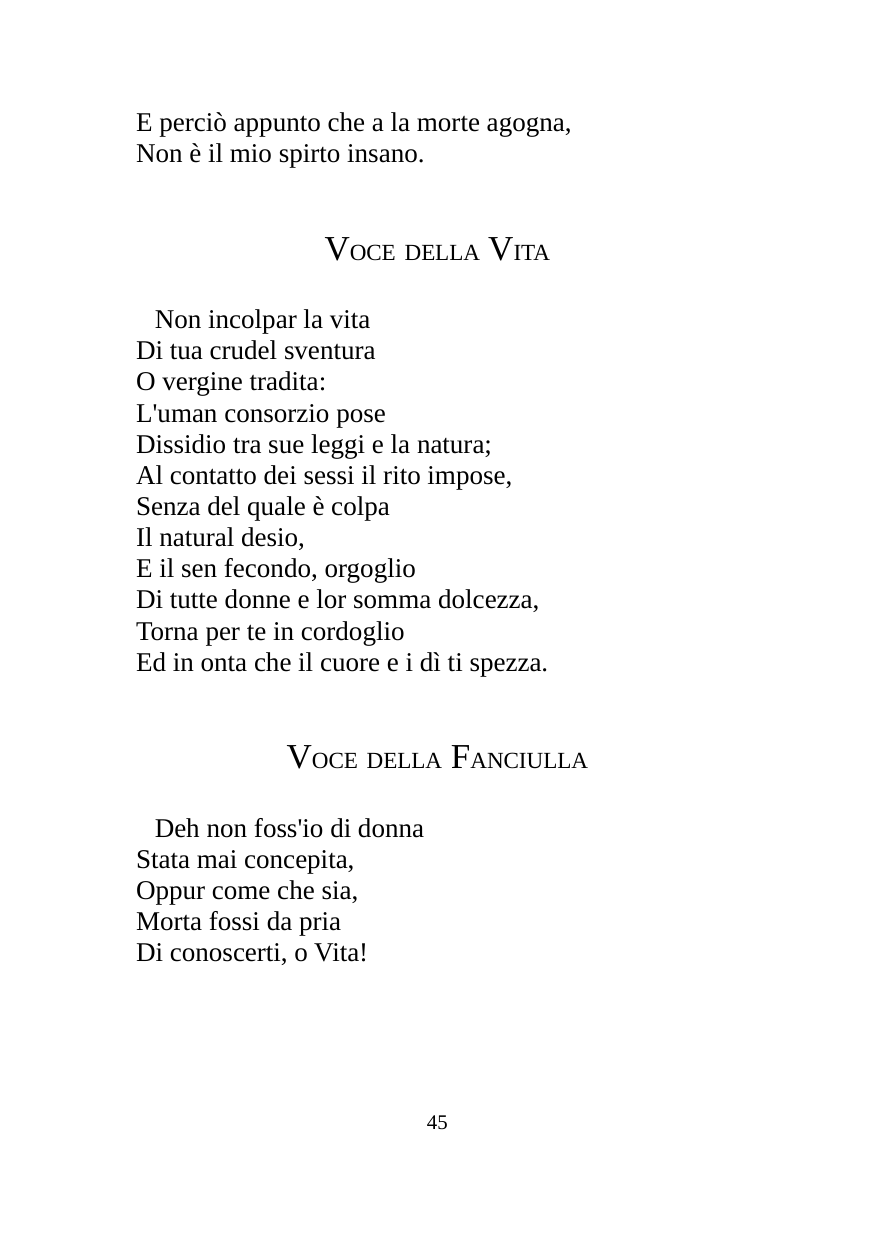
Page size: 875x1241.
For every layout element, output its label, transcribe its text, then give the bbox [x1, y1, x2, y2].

text Dissidio tra sue leggi e la natura; [106, 428, 768, 459]
subtitle Voce della Fanciulla [106, 736, 768, 776]
text Morta fossi da pria [106, 905, 768, 936]
text E perciò appunto che a la morte agogna, [106, 106, 768, 137]
text Senza del quale è colpa [106, 490, 768, 521]
text Ed in onta che il cuore e i dì ti spezza. [106, 646, 768, 677]
text Oppur come che sia, [106, 874, 768, 905]
text Non è il mio spirto insano. [106, 137, 768, 168]
text O vergine tradita: [106, 366, 768, 397]
text Stata mai concepita, [106, 843, 768, 874]
text L'uman consorzio pose [106, 397, 768, 428]
text Non incolpar la vita [125, 303, 768, 334]
subtitle Voce della Vita [106, 228, 768, 268]
text E il sen fecondo, orgoglio [106, 552, 768, 583]
text Di conoscerti, o Vita! [106, 936, 768, 967]
text Deh non foss'io di donna [125, 812, 768, 843]
text Al contatto dei sessi il rito impose, [106, 459, 768, 490]
text Il natural desio, [106, 521, 768, 552]
text Torna per te in cordoglio [106, 615, 768, 646]
text Di tua crudel sventura [106, 334, 768, 366]
text Di tutte donne e lor somma dolcezza, [106, 583, 768, 615]
